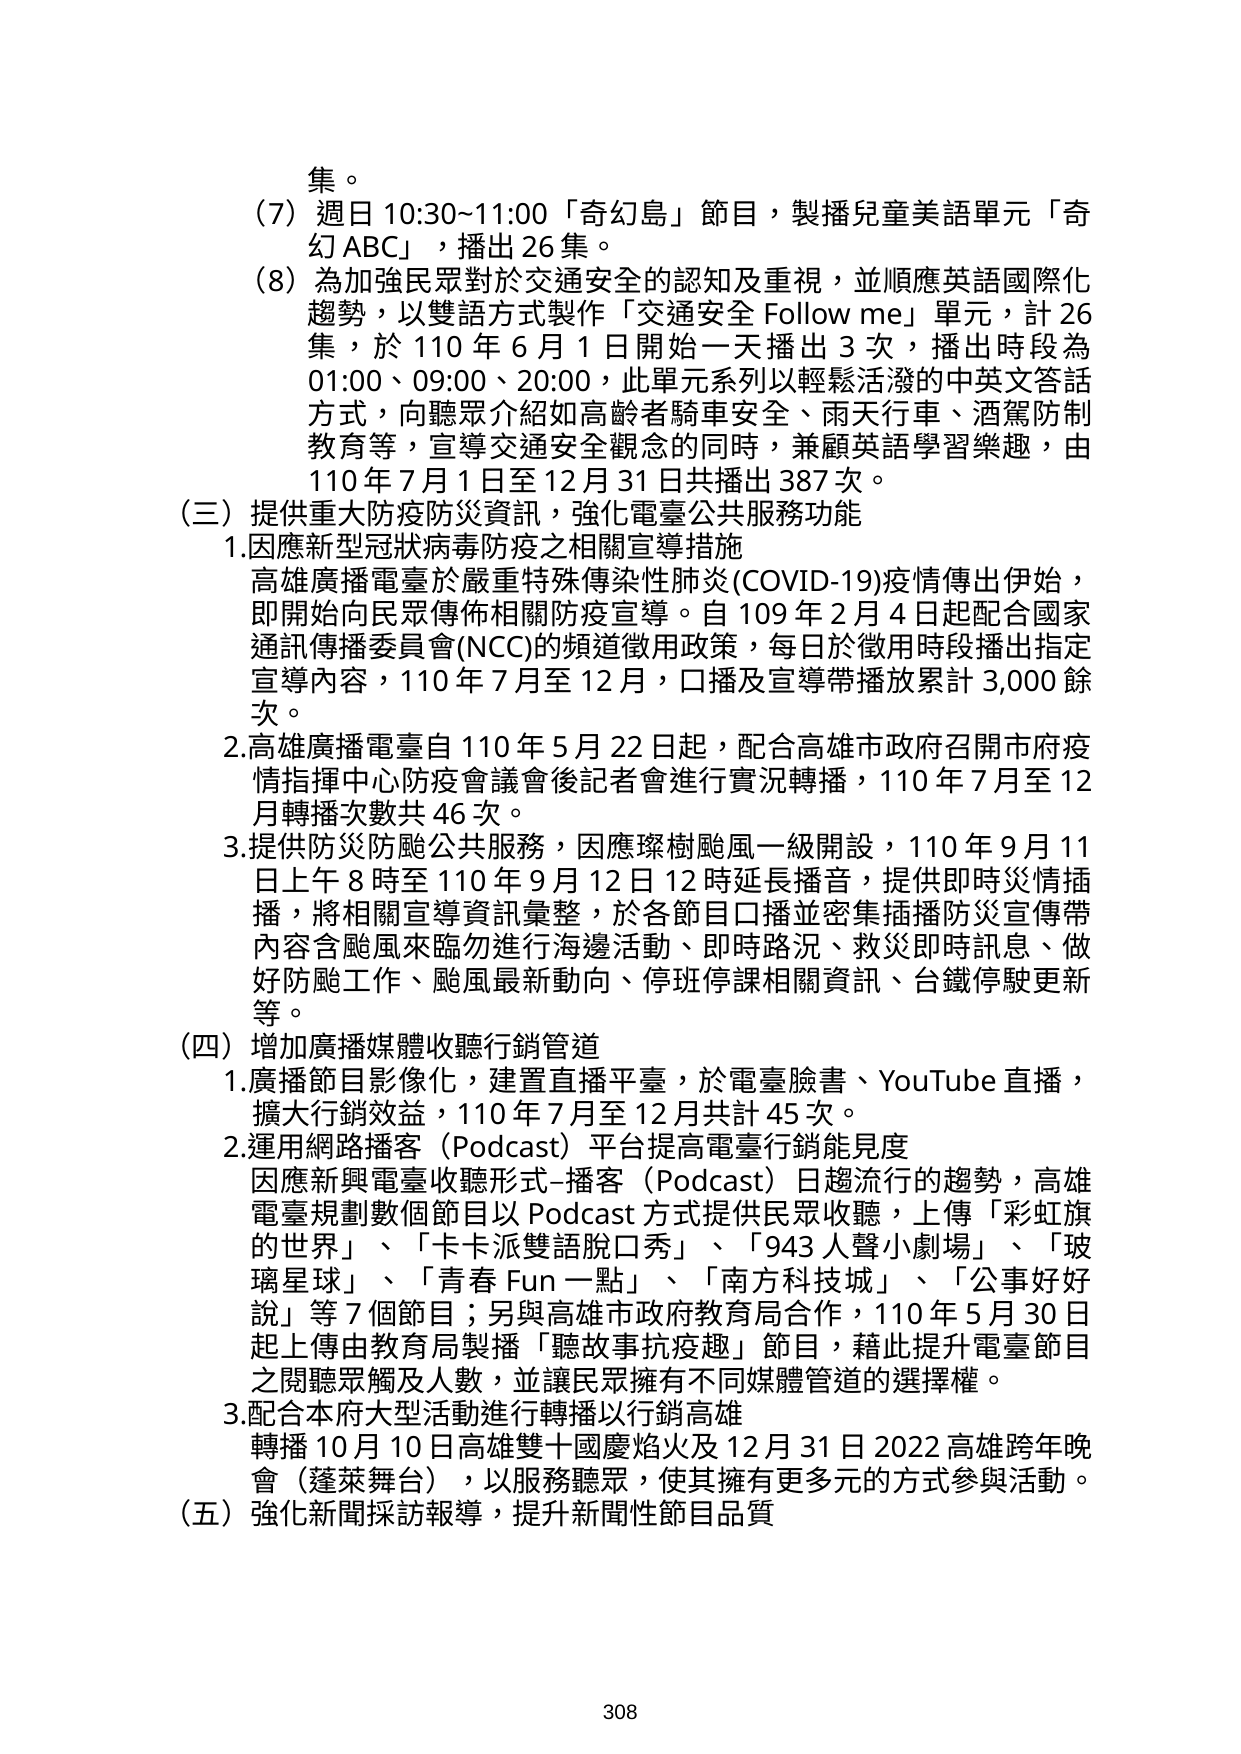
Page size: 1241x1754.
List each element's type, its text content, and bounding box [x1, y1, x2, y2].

text 2.運用網路播客（Podcast）平台提高電臺行銷能見度 [223, 1131, 1092, 1164]
text 3.提供防災防颱公共服務，因應璨樹颱風一級開設，110年9月11日上午8時至110年9月12日12時延長播音，提供即時災情插播，將相關宣導資訊彙整，於各節目口播並密集插播防災宣傳帶，內容含颱風來臨勿進行海邊活動、即時路況、救災即時訊息、做好防颱工作、颱風最新動向、停班停課相關資訊、台鐵停駛更新等。 [223, 831, 1092, 1031]
text （五）強化新聞採訪報導，提升新聞性節目品質 [162, 1498, 1092, 1531]
text 1.因應新型冠狀病毒防疫之相關宣導措施 [223, 531, 1092, 564]
text （三）提供重大防疫防災資訊，強化電臺公共服務功能 [162, 498, 1092, 531]
text 3.配合本府大型活動進行轉播以行銷高雄 [223, 1398, 1092, 1431]
text 轉播10月10日高雄雙十國慶焰火及12月31日2022高雄跨年晚會（蓬萊舞台），以服務聽眾，使其擁有更多元的方式參與活動。 [250, 1431, 1092, 1498]
text 高雄廣播電臺於嚴重特殊傳染性肺炎(COVID-19)疫情傳出伊始，即開始向民眾傳佈相關防疫宣導。自109年2月4日起配合國家通訊傳播委員會(NCC)的頻道徵用政策，每日於徵用時段播出指定宣導內容，110年7月至12月，口播及宣導帶播放累計3,000餘次。 [250, 564, 1092, 731]
text 因應新興電臺收聽形式–播客（Podcast）日趨流行的趨勢，高雄電臺規劃數個節目以Podcast方式提供民眾收聽，上傳「彩虹旗的世界」、「卡卡派雙語脫口秀」、「943人聲小劇場」、「玻璃星球」、「青春Fun一點」、「南方科技城」、「公事好好說」等7個節目；另與高雄市政府教育局合作，110年5月30日起上傳由教育局製播「聽故事抗疫趣」節目，藉此提升電臺節目之閱聽眾觸及人數，並讓民眾擁有不同媒體管道的選擇權。 [250, 1164, 1092, 1398]
text 1.廣播節目影像化，建置直播平臺，於電臺臉書、YouTube直播，擴大行銷效益，110年7月至12月共計45次。 [223, 1064, 1092, 1131]
text （7）週日10:30~11:00「奇幻島」節目，製播兒童美語單元「奇幻ABC」，播出26集。 [238, 198, 1092, 264]
text 集。 [238, 164, 1092, 198]
text （8）為加強民眾對於交通安全的認知及重視，並順應英語國際化趨勢，以雙語方式製作「交通安全Follow me」單元，計26集，於110年6月1日開始一天播出3次，播出時段為01:00、09:00、20:00，此單元系列以輕鬆活潑的中英文答話方式，向聽眾介紹如高齡者騎車安全、雨天行車、酒駕防制教育等，宣導交通安全觀念的同時，兼顧英語學習樂趣，由110年7月1日至12月31日共播出387次。 [238, 264, 1092, 498]
text （四）增加廣播媒體收聽行銷管道 [162, 1031, 1092, 1064]
text 2.高雄廣播電臺自110年5月22日起，配合高雄市政府召開市府疫情指揮中心防疫會議會後記者會進行實況轉播，110年7月至12月轉播次數共46次。 [223, 731, 1092, 831]
